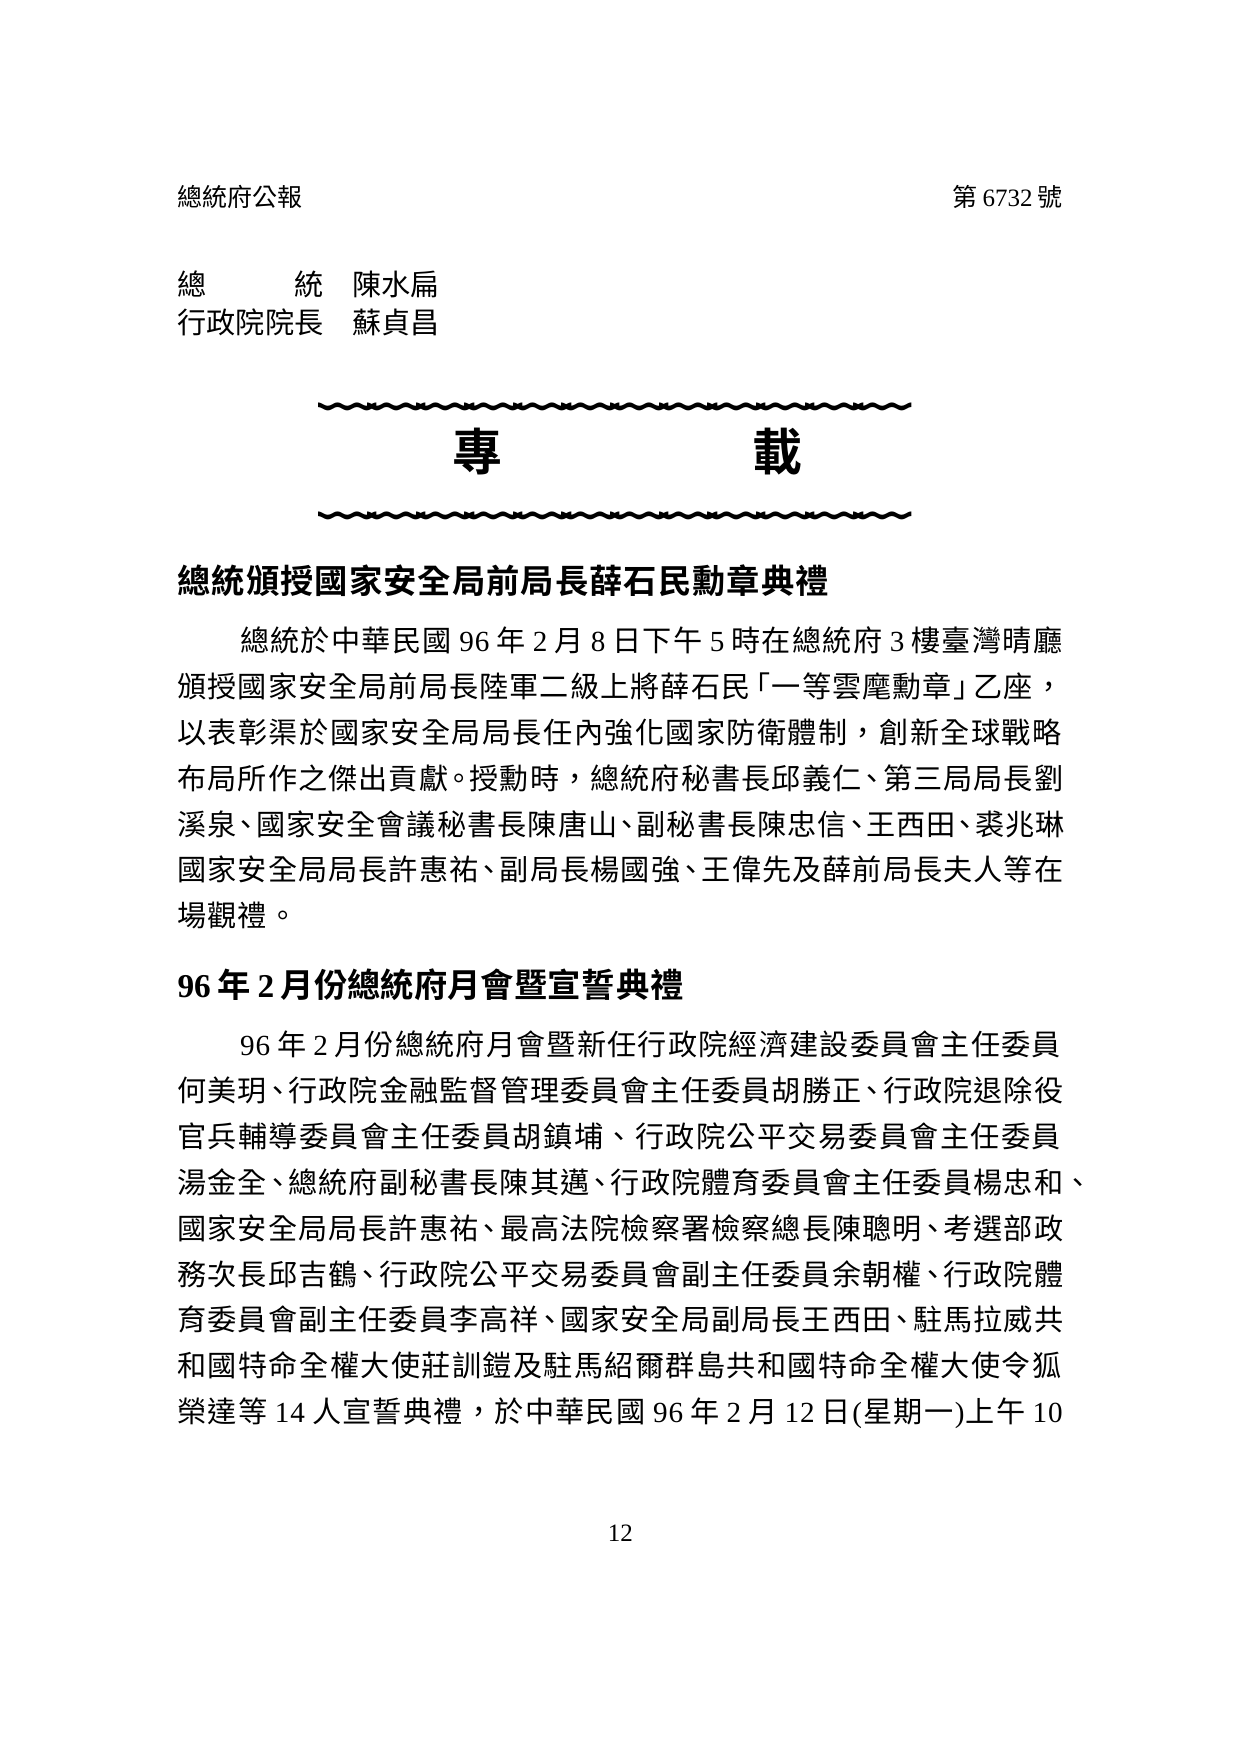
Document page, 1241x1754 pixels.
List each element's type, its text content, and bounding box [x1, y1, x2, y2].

text 專 載 [192, 423, 1063, 482]
text 總統頒授國家安全局前局長薛石民勳章典禮 [177, 557, 1063, 602]
text 總 統 陳水扁 [177, 266, 1063, 303]
text ﹏﹏﹏﹏﹏﹏﹏﹏﹏﹏﹏﹏ [177, 494, 1063, 519]
text 總統於中華民國96年2月8日下午5時在總統府3樓臺灣晴廳頒授國家安全局前局長陸軍二級上將薛石民「一等雲麾勳章」乙座，以表彰渠於國家安全局局長任內強化國家防衛體制，創新全球戰略布局所作之傑出貢獻。授勳時，總統府秘書長邱義仁、第三局局長劉溪泉、國家安全會議秘書長陳唐山、副秘書長陳忠信、王西田、裘兆琳、國家安全局局長許惠祐、副局長楊國強、王偉先及薛前局長夫人等在場觀禮。 [177, 615, 1063, 936]
text 96年2月份總統府月會暨新任行政院經濟建設委員會主任委員何美玥、行政院金融監督管理委員會主任委員胡勝正、行政院退除役官兵輔導委員會主任委員胡鎮埔、行政院公平交易委員會主任委員湯金全、總統府副秘書長陳其邁、行政院體育委員會主任委員楊忠和、國家安全局局長許惠祐、最高法院檢察署檢察總長陳聰明、考選部政務次長邱吉鶴、行政院公平交易委員會副主任委員余朝權、行政院體育委員會副主任委員李高祥、國家安全局副局長王西田、駐馬拉威共和國特命全權大使莊訓鎧及駐馬紹爾群島共和國特命全權大使令狐榮達等14人宣誓典禮，於中華民國96年2月12日(星期一)上午10時在總統府大禮堂舉行， 總統主持並監誓，中央與地方高級文武官員等近三百人與會，會中由環保大使林明德先生專題報告：「疼惜臺灣 從心出發─臺灣環境因緣果的省思」（全文如后），典禮至11時正結束。 [177, 1019, 1063, 1432]
text ﹏﹏﹏﹏﹏﹏﹏﹏﹏﹏﹏﹏ [177, 386, 1063, 411]
text 行政院院長 蘇貞昌 [177, 303, 1063, 341]
text 96年2月份總統府月會暨宣誓典禮 [177, 961, 1063, 1007]
